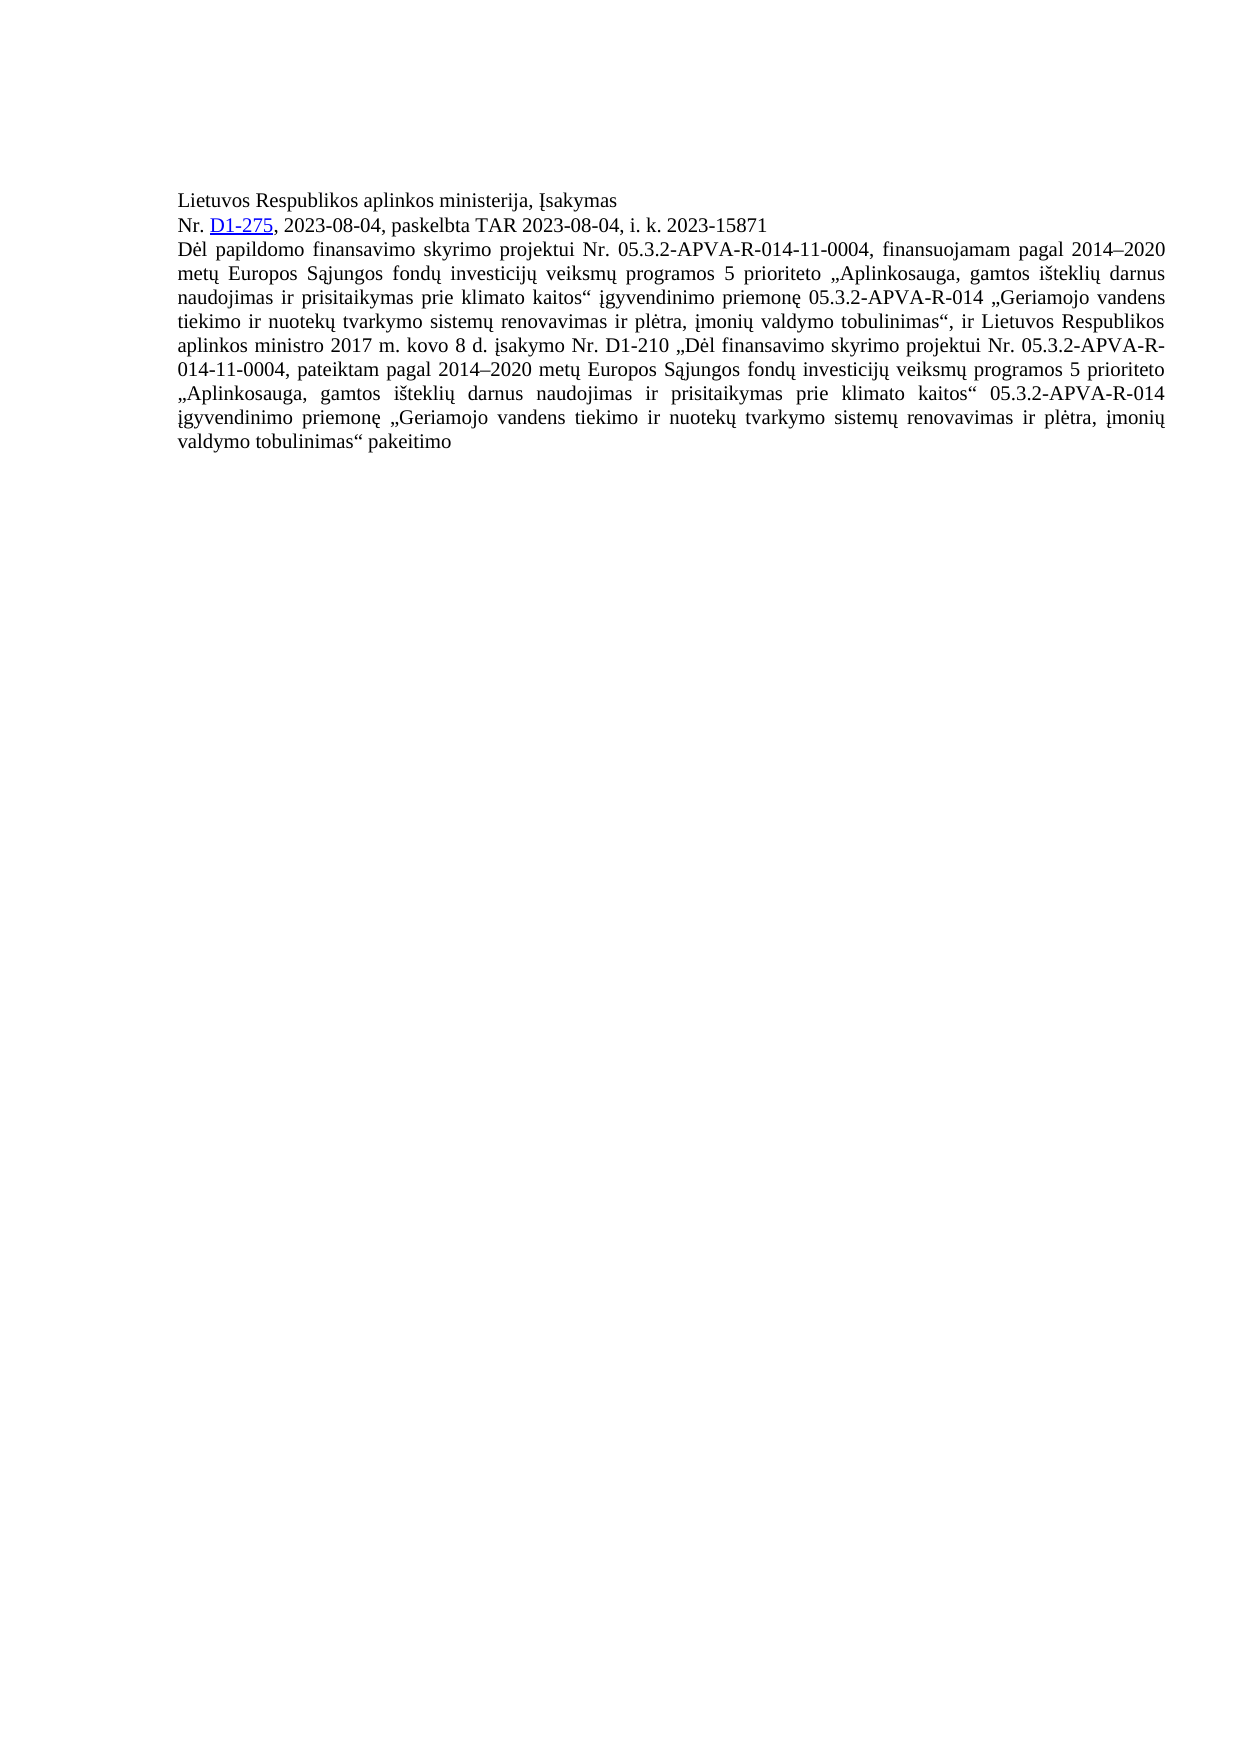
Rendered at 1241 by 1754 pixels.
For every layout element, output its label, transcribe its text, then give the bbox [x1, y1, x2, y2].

text Nr. D1-275, 2023-08-04, paskelbta TAR 2023-08-04, i. k. 2023-15871 [177, 212, 1166, 237]
text Lietuvos Respublikos aplinkos ministerija, Įsakymas [177, 188, 1166, 212]
text Dėl papildomo finansavimo skyrimo projektui Nr. 05.3.2-APVA-R-014-11-0004, finansuojamam pagal 2014–2020 metų Europos Sąjungos fondų investicijų veiksmų programos 5 prioriteto „Aplinkosauga, gamtos išteklių darnus naudojimas ir prisitaikymas prie klimato kaitos“ įgyvendinimo priemonę 05.3.2-APVA-R-014 „Geriamojo vandens tiekimo ir nuotekų tvarkymo sistemų renovavimas ir plėtra, įmonių valdymo tobulinimas“, ir Lietuvos Respublikos aplinkos ministro 2017 m. kovo 8 d. įsakymo Nr. D1-210 „Dėl finansavimo skyrimo projektui Nr. 05.3.2-APVA-R-014-11-0004, pateiktam pagal 2014–2020 metų Europos Sąjungos fondų investicijų veiksmų programos 5 prioriteto „Aplinkosauga, gamtos išteklių darnus naudojimas ir prisitaikymas prie klimato kaitos“ 05.3.2-APVA-R-014 įgyvendinimo priemonę „Geriamojo vandens tiekimo ir nuotekų tvarkymo sistemų renovavimas ir plėtra, įmonių valdymo tobulinimas“ pakeitimo [177, 237, 1166, 453]
